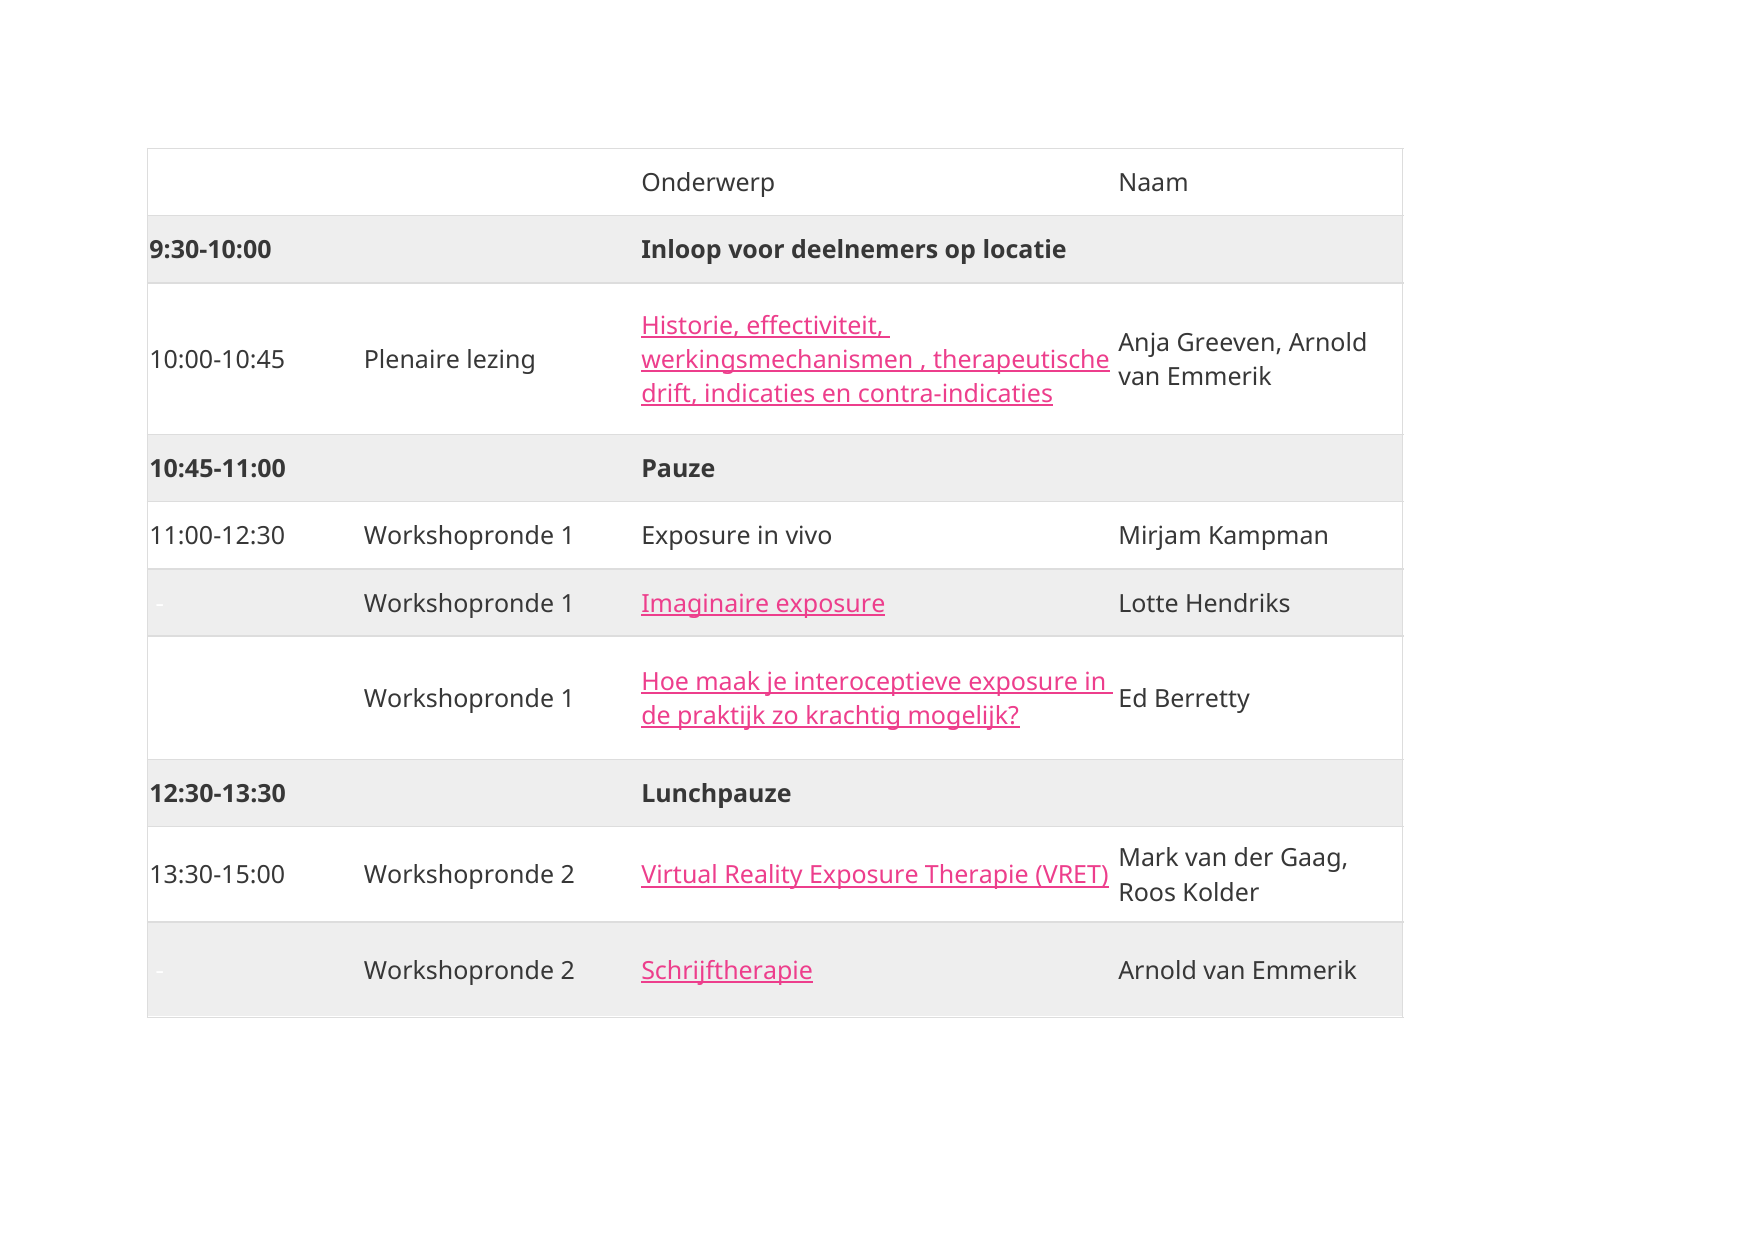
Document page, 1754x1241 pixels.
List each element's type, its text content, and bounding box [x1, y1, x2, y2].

table_cell Ed Berretty [1117, 637, 1402, 758]
table_cell Historie, effectiviteit, werkingsmechanismen , therapeutische drift, indicaties en contra-indicaties [639, 284, 1117, 433]
table_cell - [148, 923, 362, 1016]
table_cell Pauze [639, 435, 1402, 501]
table_header Onderwerp [639, 149, 1117, 215]
table_cell Workshopronde 2 [362, 827, 639, 921]
table_cell [362, 435, 639, 501]
table_cell 11:00-12:30 [148, 502, 362, 568]
table_cell 10:00-10:45 [148, 284, 362, 433]
table_cell 9:30-10:00 [148, 216, 362, 282]
table_cell - [148, 637, 362, 758]
table_cell [362, 216, 639, 282]
table_cell 13:30-15:00 [148, 827, 362, 921]
table_cell - [148, 570, 362, 635]
table_cell Lunchpauze [639, 760, 1402, 826]
table_cell Plenaire lezing [362, 284, 639, 433]
table_cell Imaginaire exposure [639, 570, 1117, 635]
table_cell [362, 760, 639, 826]
table_cell Workshopronde 1 [362, 637, 639, 758]
table_cell Workshopronde 2 [362, 923, 639, 1016]
table_cell Exposure in vivo [639, 502, 1117, 568]
table_header Naam [1117, 149, 1402, 215]
table_cell Schrijftherapie [639, 923, 1117, 1016]
table_cell Workshopronde 1 [362, 570, 639, 635]
table_cell Inloop voor deelnemers op locatie [639, 216, 1402, 282]
table_cell Mark van der Gaag, Roos Kolder [1117, 827, 1402, 921]
table_cell Workshopronde 1 [362, 502, 639, 568]
table_cell Mirjam Kampman [1117, 502, 1402, 568]
table_cell Lotte Hendriks [1117, 570, 1402, 635]
table_cell Anja Greeven, Arnold van Emmerik [1117, 284, 1402, 433]
table_cell Hoe maak je interoceptieve exposure in de praktijk zo krachtig mogelijk? [639, 637, 1117, 758]
table_cell 12:30-13:30 [148, 760, 362, 826]
table_cell 10:45-11:00 [148, 435, 362, 501]
table_cell Virtual Reality Exposure Therapie (VRET) [639, 827, 1117, 921]
table_header [362, 149, 639, 215]
table_cell Arnold van Emmerik [1117, 923, 1402, 1016]
table_header [148, 149, 362, 215]
